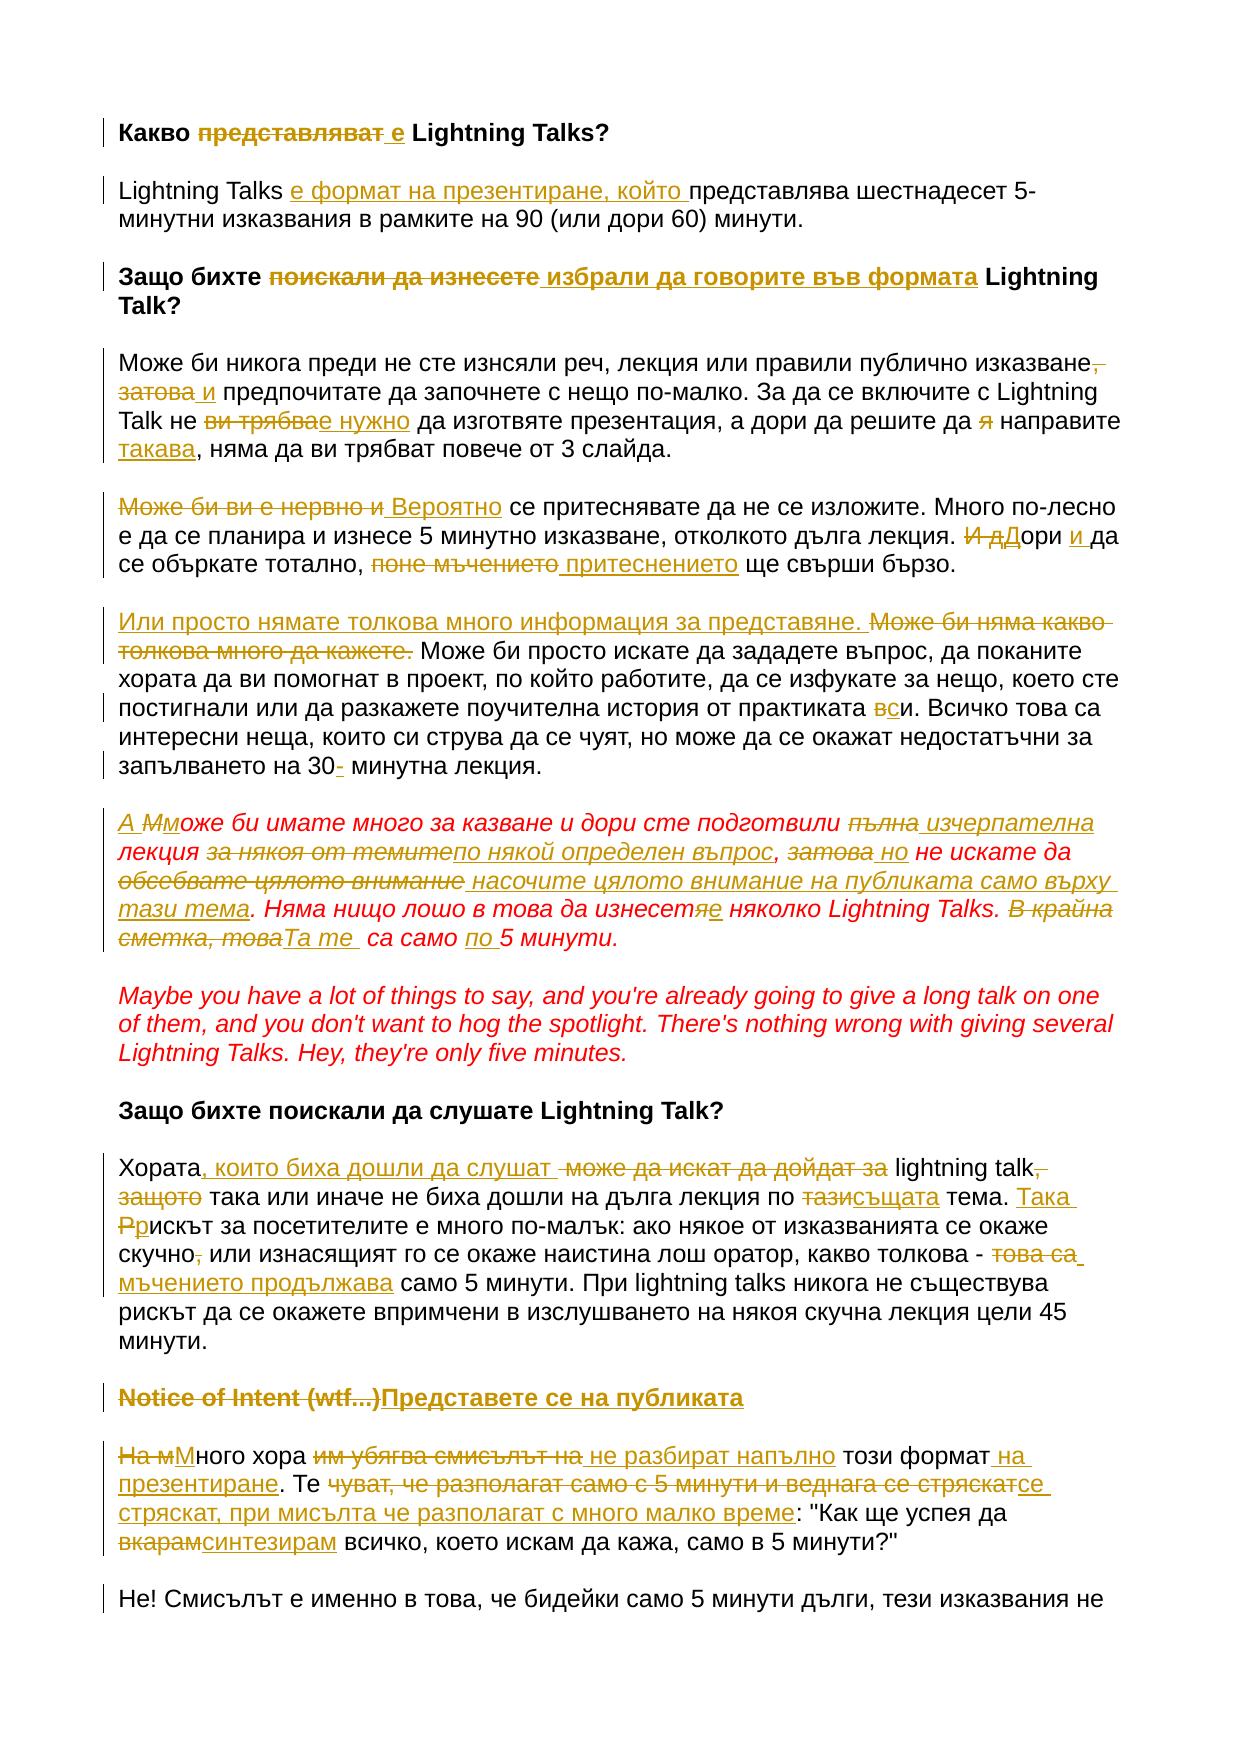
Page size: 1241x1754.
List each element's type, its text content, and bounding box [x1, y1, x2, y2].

text Какво е Lightning Talks? [118, 118, 1122, 147]
text Много хора не разбират напълно този формат на презентиране. Те се стряскат, при мисълта че разполагат с много малко време: "Как ще успея да синтезирам всичко, което искам да кажа, само в 5 минути?" [118, 1441, 1122, 1556]
text Хората, които биха дошли да слушат lightning talk така или иначе не биха дошли на дълга лекция по същата тема. Така рискът за посетителите е много по-малък: ако някое от изказванията се окаже скучно или изнасящият го се окаже наистина лош оратор, какво толкова - мъчението продължава само 5 минути. При lightning talks никога не съществува рискът да се окажете впримчени в изслушването на някоя скучна лекция цели 45 минути. [118, 1153, 1122, 1354]
text А може би имате много за казване и дори сте подготвили изчерпателна лекция по някой определен въпрос, но не искате да насочите цялото внимание на публиката само върху тази тема. Няма нищо лошо в това да изнесете няколко Lightning Talks. Та те са само по 5 минути. [118, 808, 1122, 952]
text Представете се на публиката [118, 1383, 1122, 1412]
text Може би никога преди не сте изнсяли реч, лекция или правили публично изказване и предпочитате да започнете с нещо по-малко. За да се включите с Lightning Talk не е нужно да изготвяте презентация, а дори да решите да направите такава, няма да ви трябват повече от 3 слайда. [118, 348, 1122, 463]
text Защо бихте избрали да говорите във формата Lightning Talk? [118, 262, 1122, 319]
text Maybe you have a lot of things to say, and you're already going to give a long talk on one of them, and you don't want to hog the spotlight. There's nothing wrong with giving several Lightning Talks. Hey, they're only five minutes. [118, 981, 1122, 1067]
text Защо бихте поискали да слушате Lightning Talk? [118, 1096, 1122, 1124]
text Lightning Talks е формат на презентиране, който представлява шестнадесет 5-минутни изказвания в рамките на 90 (или дори 60) минути. [118, 176, 1122, 233]
text Вероятно се притеснявате да не се изложите. Много по-лесно е да се планира и изнесе 5 минутно изказване, отколкото дълга лекция. Дори и да се объркате тотално, притеснението ще свърши бързо. [118, 492, 1122, 578]
text Не! Смисълът е именно в това, че бидейки само 5 минути дълги, тези изказвания не изискват сериозна подготовка. Просто се опитайте да поднесете сбито интересна информация, преди да напуснете сцената. Ако някой има коментар или въпрос, спокойно можете да дискутирате после във фоайето. [118, 1584, 1122, 1613]
text Или просто нямате толкова много информация за представяне. Може би просто искате да зададете въпрос, да поканите хората да ви помогнат в проект, по който работите, да се изфукате за нещо, което сте постигнали или да разкажете поучителна история от практиката си. Всичко това са интересни неща, които си струва да се чуят, но може да се окажат недостатъчни за запълването на 30- минутна лекция. [118, 607, 1122, 779]
